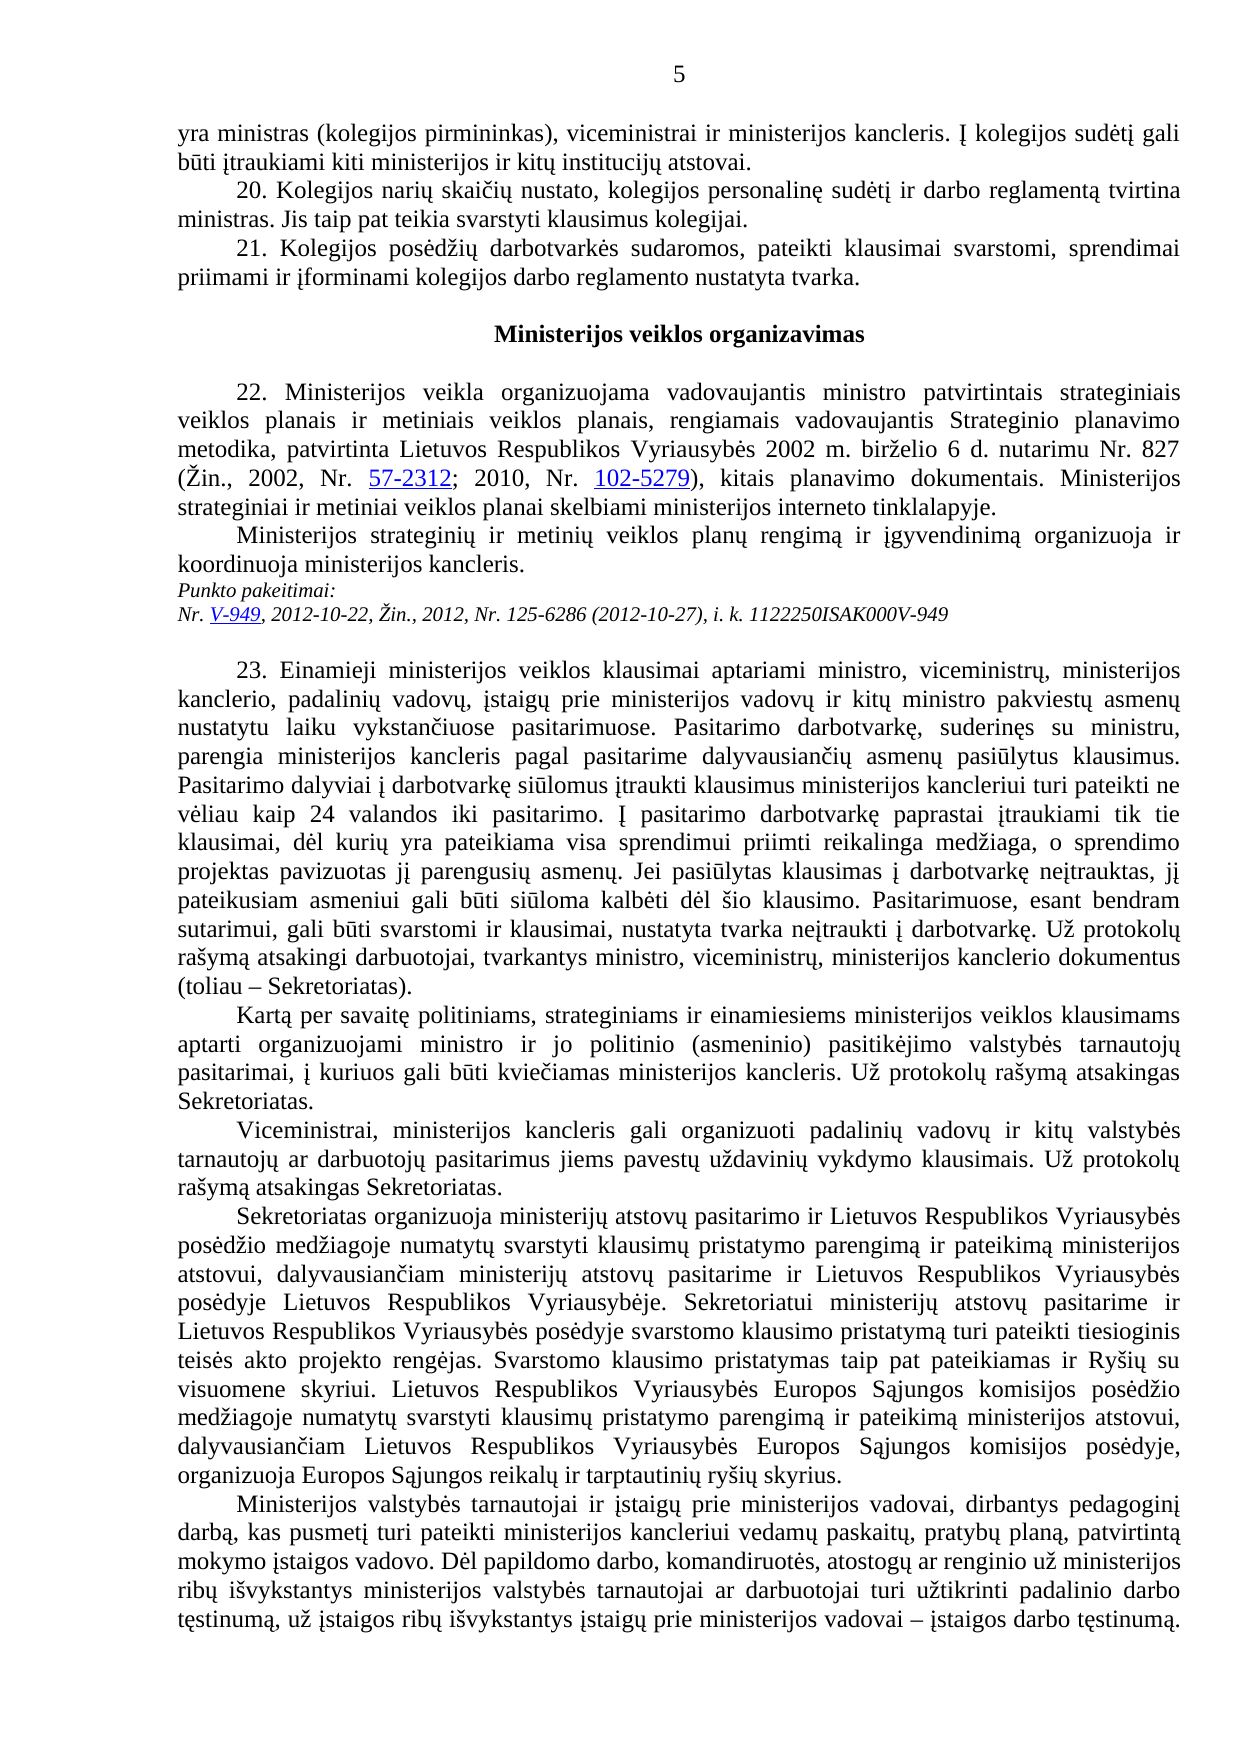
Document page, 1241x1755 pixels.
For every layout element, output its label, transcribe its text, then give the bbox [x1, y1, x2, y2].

text Nr. V-949, 2012-10-22, Žin., 2012, Nr. 125-6286 (2012-10-27), i. k. 1122250ISAK000V-949 [177, 602, 1181, 626]
text Punkto pakeitimai: [177, 578, 1181, 602]
text Ministerijos strateginių ir metinių veiklos planų rengimą ir įgyvendinimą organizuoja ir koordinuoja ministerijos kancleris. [177, 521, 1181, 578]
text Ministerijos veiklos organizavimas [177, 319, 1181, 348]
text yra ministras (kolegijos pirmininkas), viceministrai ir ministerijos kancleris. Į kolegijos sudėtį gali būti įtraukiami kiti ministerijos ir kitų institucijų atstovai. [177, 118, 1181, 176]
text 20. Kolegijos narių skaičių nustato, kolegijos personalinę sudėtį ir darbo reglamentą tvirtina ministras. Jis taip pat teikia svarstyti klausimus kolegijai. [177, 176, 1181, 233]
text Kartą per savaitę politiniams, strateginiams ir einamiesiems ministerijos veiklos klausimams aptarti organizuojami ministro ir jo politinio (asmeninio) pasitikėjimo valstybės tarnautojų pasitarimai, į kuriuos gali būti kviečiamas ministerijos kancleris. Už protokolų rašymą atsakingas Sekretoriatas. [177, 1000, 1181, 1115]
text Viceministrai, ministerijos kancleris gali organizuoti padalinių vadovų ir kitų valstybės tarnautojų ar darbuotojų pasitarimus jiems pavestų uždavinių vykdymo klausimais. Už protokolų rašymą atsakingas Sekretoriatas. [177, 1115, 1181, 1201]
text Ministerijos valstybės tarnautojai ir įstaigų prie ministerijos vadovai, dirbantys pedagoginį darbą, kas pusmetį turi pateikti ministerijos kancleriui vedamų paskaitų, pratybų planą, patvirtintą mokymo įstaigos vadovo. Dėl papildomo darbo, komandiruotės, atostogų ar renginio už ministerijos ribų išvykstantys ministerijos valstybės tarnautojai ar darbuotojai turi užtikrinti padalinio darbo tęstinumą, už įstaigos ribų išvykstantys įstaigų prie ministerijos vadovai – įstaigos darbo tęstinumą. [177, 1489, 1181, 1632]
text 22. Ministerijos veikla organizuojama vadovaujantis ministro patvirtintais strateginiais veiklos planais ir metiniais veiklos planais, rengiamais vadovaujantis Strateginio planavimo metodika, patvirtinta Lietuvos Respublikos Vyriausybės 2002 m. birželio 6 d. nutarimu Nr. 827 (Žin., 2002, Nr. 57-2312; 2010, Nr. 102-5279), kitais planavimo dokumentais. Ministerijos strateginiai ir metiniai veiklos planai skelbiami ministerijos interneto tinklalapyje. [177, 377, 1181, 521]
text Sekretoriatas organizuoja ministerijų atstovų pasitarimo ir Lietuvos Respublikos Vyriausybės posėdžio medžiagoje numatytų svarstyti klausimų pristatymo parengimą ir pateikimą ministerijos atstovui, dalyvausiančiam ministerijų atstovų pasitarime ir Lietuvos Respublikos Vyriausybės posėdyje Lietuvos Respublikos Vyriausybėje. Sekretoriatui ministerijų atstovų pasitarime ir Lietuvos Respublikos Vyriausybės posėdyje svarstomo klausimo pristatymą turi pateikti tiesioginis teisės akto projekto rengėjas. Svarstomo klausimo pristatymas taip pat pateikiamas ir Ryšių su visuomene skyriui. Lietuvos Respublikos Vyriausybės Europos Sąjungos komisijos posėdžio medžiagoje numatytų svarstyti klausimų pristatymo parengimą ir pateikimą ministerijos atstovui, dalyvausiančiam Lietuvos Respublikos Vyriausybės Europos Sąjungos komisijos posėdyje, organizuoja Europos Sąjungos reikalų ir tarptautinių ryšių skyrius. [177, 1201, 1181, 1489]
text 21. Kolegijos posėdžių darbotvarkės sudaromos, pateikti klausimai svarstomi, sprendimai priimami ir įforminami kolegijos darbo reglamento nustatyta tvarka. [177, 233, 1181, 291]
text 23. Einamieji ministerijos veiklos klausimai aptariami ministro, viceministrų, ministerijos kanclerio, padalinių vadovų, įstaigų prie ministerijos vadovų ir kitų ministro pakviestų asmenų nustatytu laiku vykstančiuose pasitarimuose. Pasitarimo darbotvarkę, suderinęs su ministru, parengia ministerijos kancleris pagal pasitarime dalyvausiančių asmenų pasiūlytus klausimus. Pasitarimo dalyviai į darbotvarkę siūlomus įtraukti klausimus ministerijos kancleriui turi pateikti ne vėliau kaip 24 valandos iki pasitarimo. Į pasitarimo darbotvarkę paprastai įtraukiami tik tie klausimai, dėl kurių yra pateikiama visa sprendimui priimti reikalinga medžiaga, o sprendimo projektas pavizuotas jį parengusių asmenų. Jei pasiūlytas klausimas į darbotvarkę neįtrauktas, jį pateikusiam asmeniui gali būti siūloma kalbėti dėl šio klausimo. Pasitarimuose, esant bendram sutarimui, gali būti svarstomi ir klausimai, nustatyta tvarka neįtraukti į darbotvarkę. Už protokolų rašymą atsakingi darbuotojai, tvarkantys ministro, viceministrų, ministerijos kanclerio dokumentus (toliau – Sekretoriatas). [177, 655, 1181, 1000]
